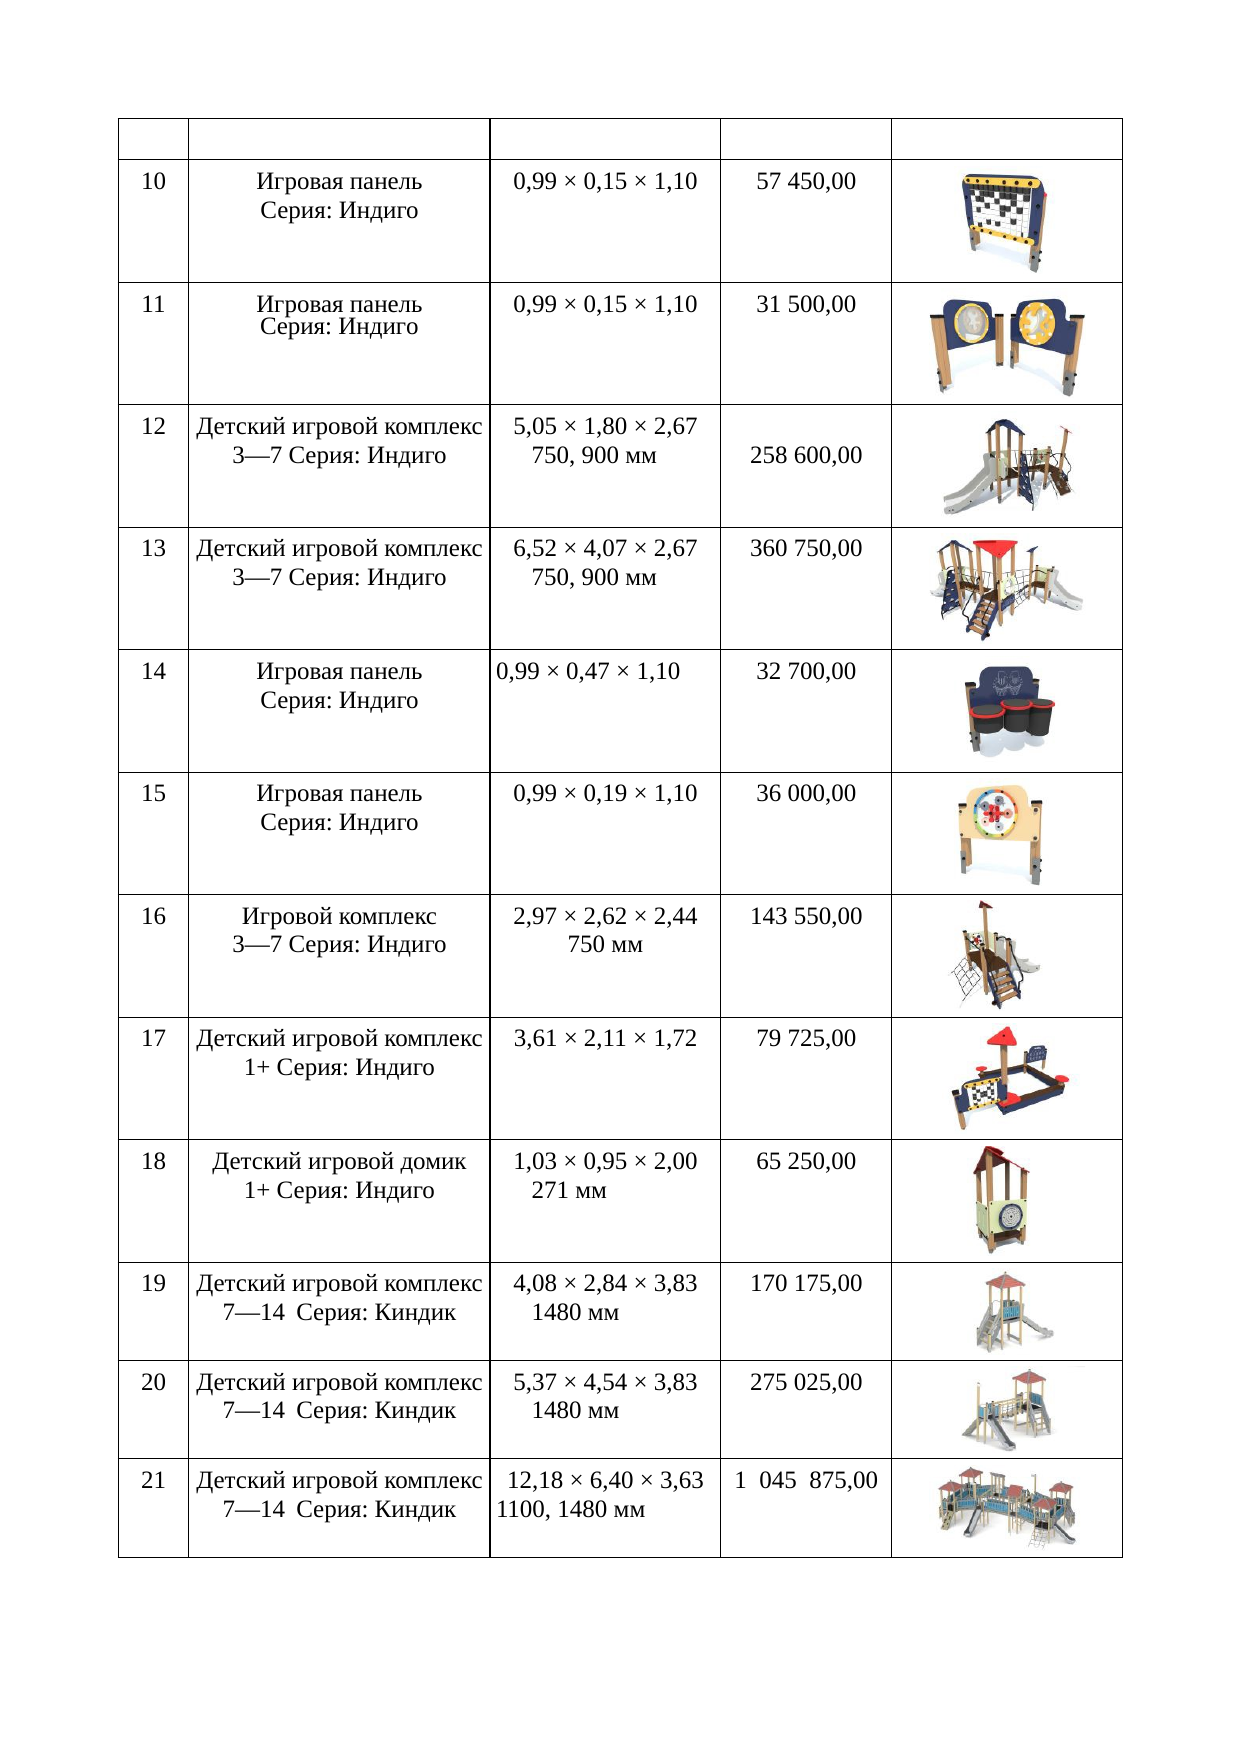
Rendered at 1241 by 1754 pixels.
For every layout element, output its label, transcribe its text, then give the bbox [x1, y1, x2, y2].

table_cell 10 [119, 160, 188, 282]
table_cell 1 045 875,00 [721, 1459, 891, 1557]
table_cell 2,97 × 2,62 × 2,44 750 мм [491, 895, 720, 1017]
table_cell [892, 1263, 1122, 1360]
table_cell 79 725,00 [721, 1018, 891, 1139]
table_cell Игровая панель Серия: Индиго [189, 773, 489, 894]
picture [928, 411, 1086, 521]
table_cell [892, 528, 1122, 649]
table_cell [189, 119, 489, 159]
table_cell Детский игровой комплекс 7—14 Серия: Киндик [189, 1361, 489, 1458]
table_cell 3,61 × 2,11 × 1,72 [491, 1018, 720, 1139]
table_cell 16 [119, 895, 188, 1017]
table_cell 65 250,00 [721, 1140, 891, 1262]
table_cell 143 550,00 [721, 895, 891, 1017]
table_cell 0,99 × 0,15 × 1,10 [491, 160, 720, 282]
table_cell 14 [119, 650, 188, 772]
picture [928, 656, 1086, 766]
table_cell 31 500,00 [721, 283, 891, 404]
table_cell 4,08 × 2,84 × 3,83 1480 мм [491, 1263, 720, 1360]
table_cell Игровая панель Серия: Индиго [189, 160, 489, 282]
table_cell [892, 1140, 1122, 1262]
table_cell [892, 405, 1122, 527]
table_cell 36 000,00 [721, 773, 891, 894]
table_cell [491, 119, 720, 159]
table_cell 32 700,00 [721, 650, 891, 772]
picture [929, 166, 1086, 277]
table_cell 21 [119, 1459, 188, 1557]
table_cell 15 [119, 773, 188, 894]
table_cell [892, 895, 1122, 1017]
table_cell Детский игровой комплекс 7—14 Серия: Киндик [189, 1263, 489, 1360]
table_cell Детский игровой домик 1+ Серия: Индиго [189, 1140, 489, 1262]
table_cell Детский игровой комплекс 1+ Серия: Индиго [189, 1018, 489, 1139]
table_cell [892, 283, 1122, 404]
picture [929, 1465, 1086, 1551]
picture [929, 900, 1086, 1011]
table_cell [721, 119, 891, 159]
picture [929, 1023, 1086, 1134]
table_cell [892, 119, 1122, 159]
table_cell [892, 1459, 1122, 1557]
table_cell 6,52 × 4,07 × 2,67 750, 900 мм [491, 528, 720, 649]
table_cell [892, 650, 1122, 772]
table_cell Игровой комплекс 3—7 Серия: Индиго [189, 895, 489, 1017]
table_cell Игровая панель Серия: Индиго [189, 650, 489, 772]
table_cell 360 750,00 [721, 528, 891, 649]
table_cell [892, 1361, 1122, 1458]
picture [929, 1366, 1086, 1453]
table_cell 1,03 × 0,95 × 2,00 271 мм [491, 1140, 720, 1262]
table_cell 20 [119, 1361, 188, 1458]
table_cell 258 600,00 [721, 405, 891, 527]
table_cell Игровая панель Серия: Индиго [189, 283, 489, 404]
table_cell Детский игровой комплекс 7—14 Серия: Киндик [189, 1459, 489, 1557]
picture [929, 1268, 1086, 1355]
table_cell 0,99 × 0,47 × 1,10 [491, 650, 720, 772]
picture [928, 533, 1086, 644]
picture [928, 288, 1086, 399]
picture [928, 778, 1086, 889]
table_cell 57 450,00 [721, 160, 891, 282]
table_cell 0,99 × 0,15 × 1,10 [491, 283, 720, 404]
table_cell 12,18 × 6,40 × 3,63 1100, 1480 мм [491, 1459, 720, 1557]
table_cell Детский игровой комплекс 3—7 Серия: Индиго [189, 528, 489, 649]
picture [929, 1146, 1086, 1256]
table_cell 17 [119, 1018, 188, 1139]
table_cell 275 025,00 [721, 1361, 891, 1458]
table_cell 170 175,00 [721, 1263, 891, 1360]
table_cell 5,37 × 4,54 × 3,83 1480 мм [491, 1361, 720, 1458]
table_cell 11 [119, 283, 188, 404]
table_cell 18 [119, 1140, 188, 1262]
table_cell [892, 773, 1122, 894]
table_cell 19 [119, 1263, 188, 1360]
table_cell Детский игровой комплекс 3—7 Серия: Индиго [189, 405, 489, 527]
table_cell [119, 119, 188, 159]
table_cell 5,05 × 1,80 × 2,67 750, 900 мм [491, 405, 720, 527]
table_cell 12 [119, 405, 188, 527]
table_cell [892, 1018, 1122, 1139]
table_cell 13 [119, 528, 188, 649]
table_cell 0,99 × 0,19 × 1,10 [491, 773, 720, 894]
table_cell [892, 160, 1122, 282]
